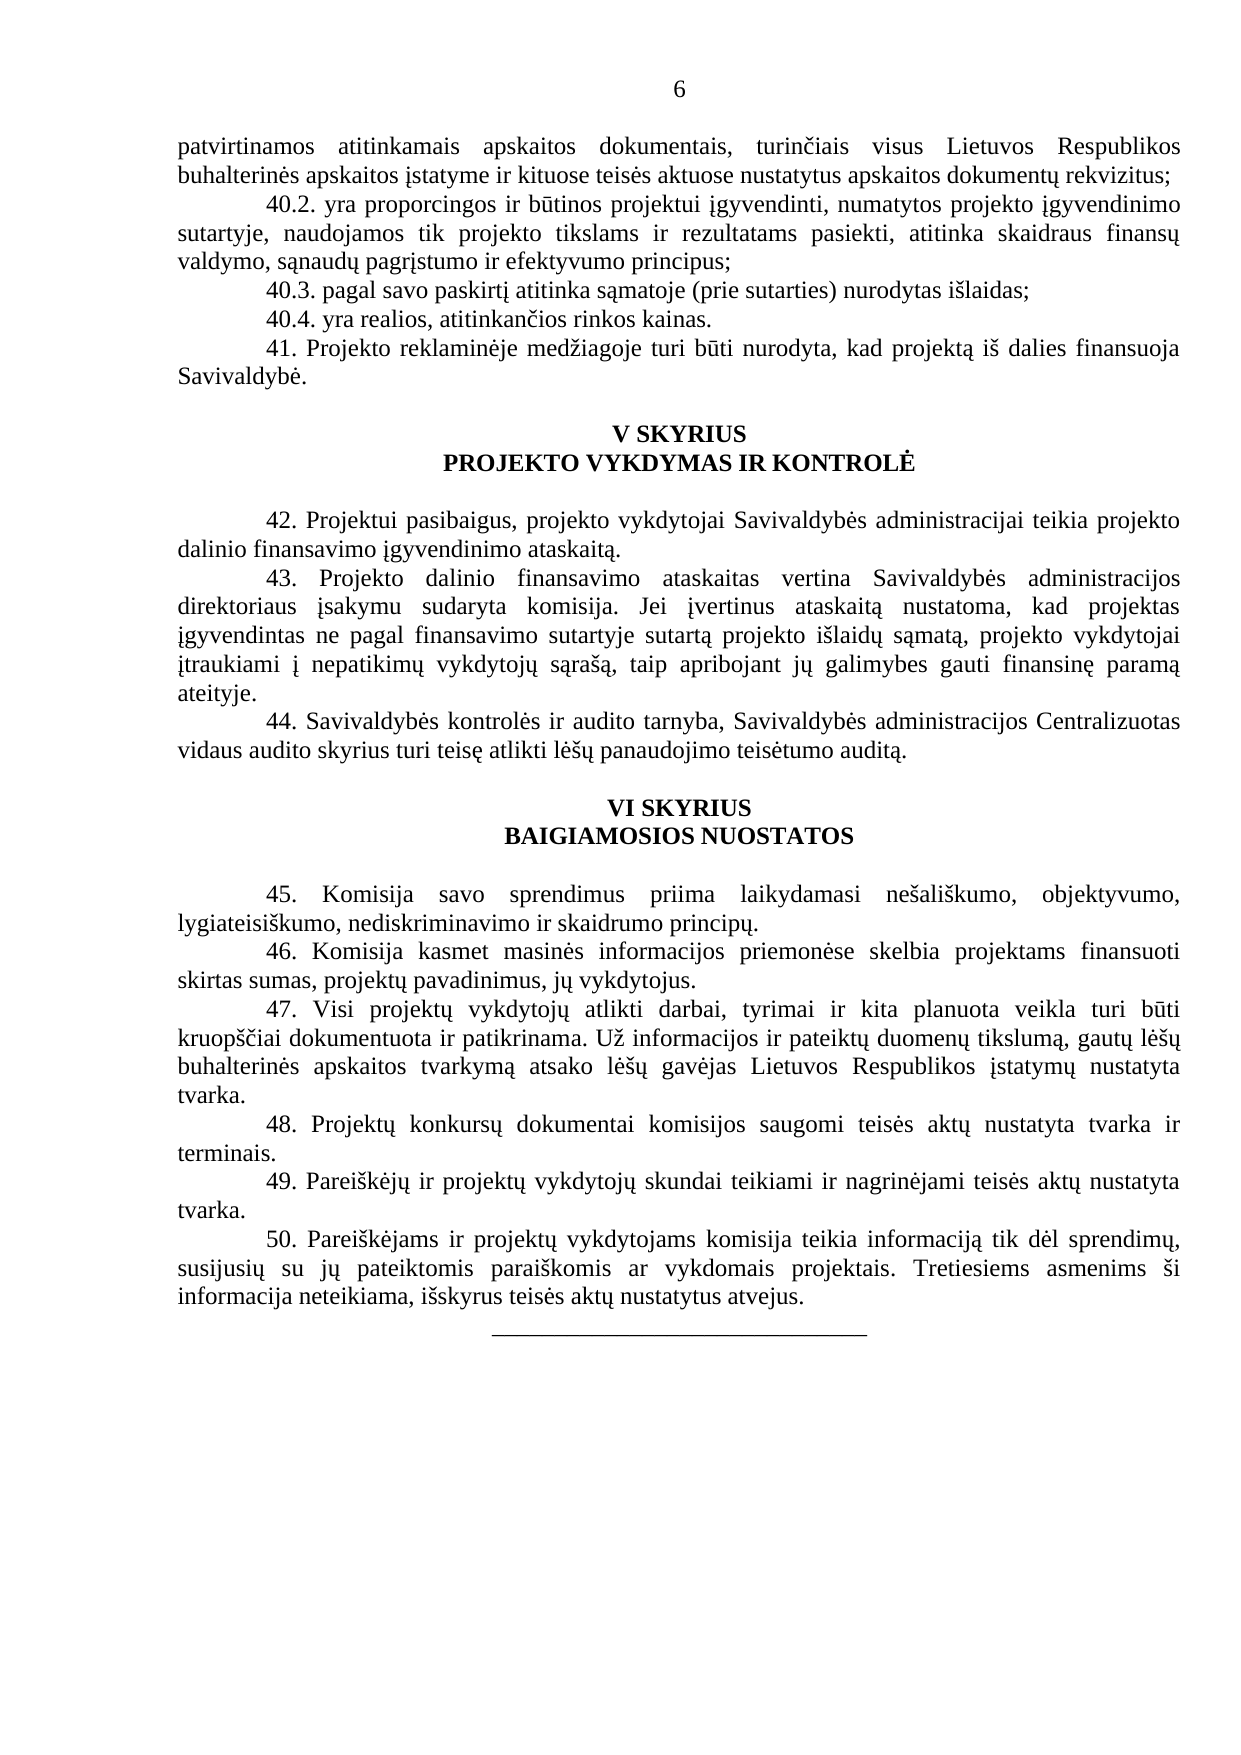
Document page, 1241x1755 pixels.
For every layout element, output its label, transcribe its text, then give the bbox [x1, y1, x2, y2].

text 42. Projektui pasibaigus, projekto vykdytojai Savivaldybės administracijai teikia projekto dalinio finansavimo įgyvendinimo ataskaitą. [177, 505, 1181, 563]
text 43. Projekto dalinio finansavimo ataskaitas vertina Savivaldybės administracijos direktoriaus įsakymu sudaryta komisija. Jei įvertinus ataskaitą nustatoma, kad projektas įgyvendintas ne pagal finansavimo sutartyje sutartą projekto išlaidų sąmatą, projekto vykdytojai įtraukiami į nepatikimų vykdytojų sąrašą, taip apribojant jų galimybes gauti finansinę paramą ateityje. [177, 563, 1181, 706]
text 48. Projektų konkursų dokumentai komisijos saugomi teisės aktų nustatyta tvarka ir terminais. [177, 1109, 1181, 1166]
text PROJEKTO VYKDYMAS IR KONTROLĖ [177, 448, 1181, 476]
text BAIGIAMOSIOS NUOSTATOS [177, 821, 1181, 850]
text 44. Savivaldybės kontrolės ir audito tarnyba, Savivaldybės administracijos Centralizuotas vidaus audito skyrius turi teisę atlikti lėšų panaudojimo teisėtumo auditą. [177, 706, 1181, 764]
text 45. Komisija savo sprendimus priima laikydamasi nešališkumo, objektyvumo, lygiateisiškumo, nediskriminavimo ir skaidrumo principų. [177, 879, 1181, 936]
text 40.4. yra realios, atitinkančios rinkos kainas. [177, 304, 1181, 333]
text 46. Komisija kasmet masinės informacijos priemonėse skelbia projektams finansuoti skirtas sumas, projektų pavadinimus, jų vykdytojus. [177, 936, 1181, 994]
text VI SKYRIUS [177, 793, 1181, 821]
text 47. Visi projektų vykdytojų atlikti darbai, tyrimai ir kita planuota veikla turi būti kruopščiai dokumentuota ir patikrinama. Už informacijos ir pateiktų duomenų tikslumą, gautų lėšų buhalterinės apskaitos tvarkymą atsako lėšų gavėjas Lietuvos Respublikos įstatymų nustatyta tvarka. [177, 994, 1181, 1109]
text 49. Pareiškėjų ir projektų vykdytojų skundai teikiami ir nagrinėjami teisės aktų nustatyta tvarka. [177, 1166, 1181, 1224]
text ______________________________ [177, 1310, 1181, 1339]
text patvirtinamos atitinkamais apskaitos dokumentais, turinčiais visus Lietuvos Respublikos buhalterinės apskaitos įstatyme ir kituose teisės aktuose nustatytus apskaitos dokumentų rekvizitus; [177, 131, 1181, 189]
text 40.3. pagal savo paskirtį atitinka sąmatoje (prie sutarties) nurodytas išlaidas; [177, 275, 1181, 304]
text V SKYRIUS [177, 419, 1181, 448]
text 41. Projekto reklaminėje medžiagoje turi būti nurodyta, kad projektą iš dalies finansuoja Savivaldybė. [177, 333, 1181, 390]
text 40.2. yra proporcingos ir būtinos projektui įgyvendinti, numatytos projekto įgyvendinimo sutartyje, naudojamos tik projekto tikslams ir rezultatams pasiekti, atitinka skaidraus finansų valdymo, sąnaudų pagrįstumo ir efektyvumo principus; [177, 189, 1181, 275]
text 50. Pareiškėjams ir projektų vykdytojams komisija teikia informaciją tik dėl sprendimų, susijusių su jų pateiktomis paraiškomis ar vykdomais projektais. Tretiesiems asmenims ši informacija neteikiama, išskyrus teisės aktų nustatytus atvejus. [177, 1224, 1181, 1310]
